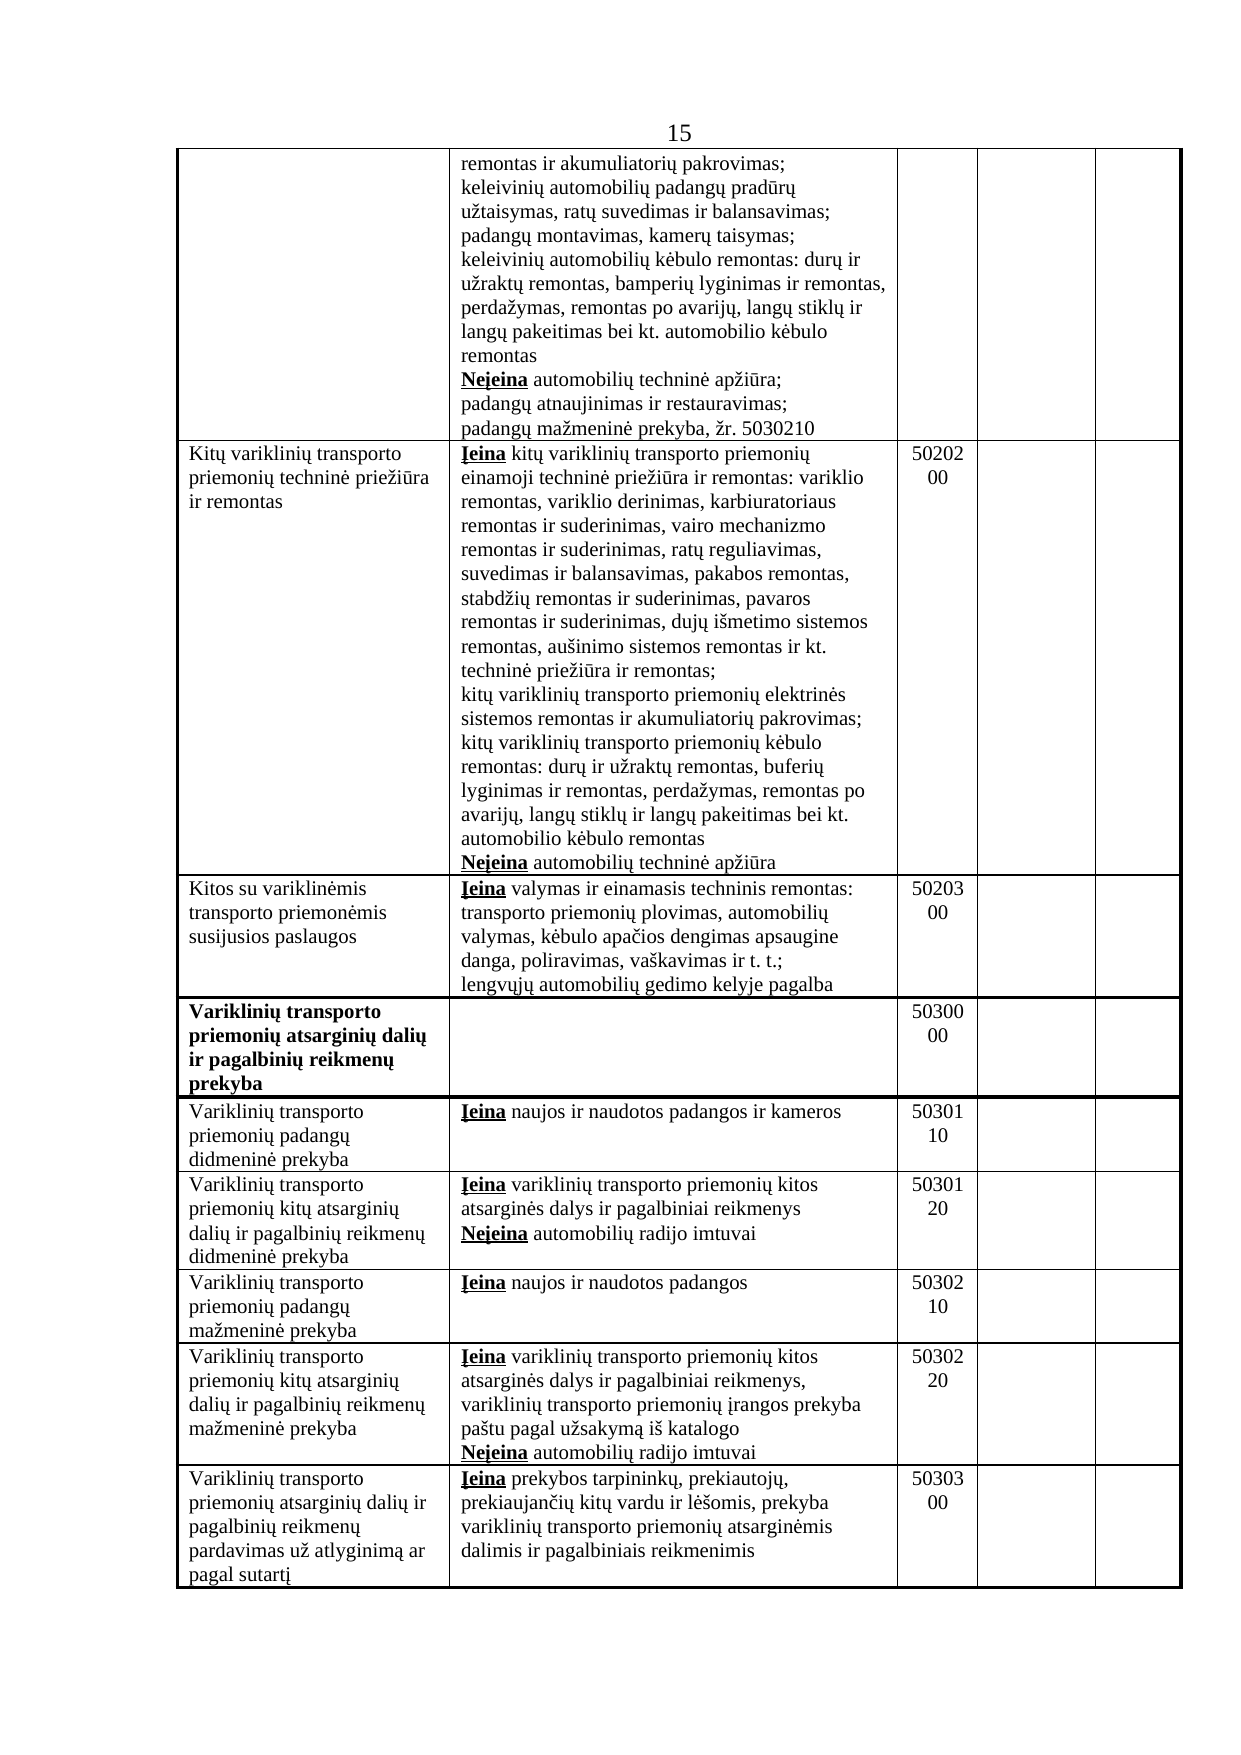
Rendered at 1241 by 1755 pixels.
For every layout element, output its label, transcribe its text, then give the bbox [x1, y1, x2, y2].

table_cell Įeina variklinių transporto priemonių kitos atsarginės dalys ir pagalbiniai reikmenys Neįeina automobilių radijo imtuvai [450, 1172, 897, 1268]
table_cell [978, 1099, 1095, 1171]
table_cell Variklinių transporto priemonių padangų mažmeninė prekyba [179, 1270, 449, 1342]
table_cell [1096, 1270, 1179, 1342]
table_cell [978, 1270, 1095, 1342]
table_cell Įeina prekybos tarpininkų, prekiautojų, prekiaujančių kitų vardu ir lėšomis, prekyba variklinių transporto priemonių atsarginėmis dalimis ir pagalbiniais reikmenimis [450, 1466, 897, 1586]
table_cell [978, 1466, 1095, 1586]
table_cell Įeina naujos ir naudotos padangos [450, 1270, 897, 1342]
table_cell [1096, 1172, 1179, 1268]
table_cell Įeina kitų variklinių transporto priemonių einamoji techninė priežiūra ir remontas: variklio remontas, variklio derinimas, karbiuratoriaus remontas ir suderinimas, vairo mechanizmo remontas ir suderinimas, ratų reguliavimas, suvedimas ir balansavimas, pakabos remontas, stabdžių remontas ir suderinimas, pavaros remontas ir suderinimas, dujų išmetimo sistemos remontas, aušinimo sistemos remontas ir kt. techninė priežiūra ir remontas; kitų variklinių transporto priemonių elektrinės sistemos remontas ir akumuliatorių pakrovimas; kitų variklinių transporto priemonių kėbulo remontas: durų ir užraktų remontas, buferių lyginimas ir remontas, perdažymas, remontas po avarijų, langų stiklų ir langų pakeitimas bei kt. automobilio kėbulo remontas Neįeina automobilių techninė apžiūra [450, 441, 897, 874]
table_cell [1096, 1344, 1179, 1464]
table_cell 5030220 [898, 1344, 977, 1464]
table_cell Variklinių transporto priemonių padangų didmeninė prekyba [179, 1099, 449, 1171]
table_cell 5030300 [898, 1466, 977, 1586]
table_cell 5030120 [898, 1172, 977, 1268]
table_cell remontas ir akumuliatorių pakrovimas; keleivinių automobilių padangų pradūrų užtaisymas, ratų suvedimas ir balansavimas; padangų montavimas, kamerų taisymas; keleivinių automobilių kėbulo remontas: durų ir užraktų remontas, bamperių lyginimas ir remontas, perdažymas, remontas po avarijų, langų stiklų ir langų pakeitimas bei kt. automobilio kėbulo remontas Neįeina automobilių techninė apžiūra; padangų atnaujinimas ir restauravimas; padangų mažmeninė prekyba, žr. 5030210 [450, 149, 897, 439]
table_cell [1096, 1099, 1179, 1171]
table_cell Variklinių transporto priemonių kitų atsarginių dalių ir pagalbinių reikmenų mažmeninė prekyba [179, 1344, 449, 1464]
table_cell 5030000 [898, 999, 977, 1095]
table_cell [978, 999, 1095, 1095]
table_cell Kitų variklinių transporto priemonių techninė priežiūra ir remontas [179, 441, 449, 874]
table_cell [978, 1172, 1095, 1268]
table_cell [1096, 1466, 1179, 1586]
table_cell [1096, 999, 1179, 1095]
table_cell [179, 149, 449, 439]
table_cell [1096, 441, 1179, 874]
table_cell 5020300 [898, 876, 977, 996]
table_cell Įeina naujos ir naudotos padangos ir kameros [450, 1099, 897, 1171]
table_cell 5030110 [898, 1099, 977, 1171]
table_cell Variklinių transporto priemonių kitų atsarginių dalių ir pagalbinių reikmenų didmeninė prekyba [179, 1172, 449, 1268]
table_cell [1096, 876, 1179, 996]
table_cell [450, 999, 897, 1095]
table_cell [978, 149, 1095, 439]
table_cell [978, 1344, 1095, 1464]
table_cell [978, 441, 1095, 874]
table_cell Įeina variklinių transporto priemonių kitos atsarginės dalys ir pagalbiniai reikmenys, variklinių transporto priemonių įrangos prekyba paštu pagal užsakymą iš katalogo Neįeina automobilių radijo imtuvai [450, 1344, 897, 1464]
table_cell Variklinių transporto priemonių atsarginių dalių ir pagalbinių reikmenų pardavimas už atlyginimą ar pagal sutartį [179, 1466, 449, 1586]
table_cell Įeina valymas ir einamasis techninis remontas: transporto priemonių plovimas, automobilių valymas, kėbulo apačios dengimas apsaugine danga, poliravimas, vaškavimas ir t. t.; lengvųjų automobilių gedimo kelyje pagalba [450, 876, 897, 996]
table_cell Variklinių transporto priemonių atsarginių dalių ir pagalbinių reikmenų prekyba [179, 999, 449, 1095]
table_cell [1096, 149, 1179, 439]
table_cell 5030210 [898, 1270, 977, 1342]
table_cell 5020200 [898, 441, 977, 874]
table_cell [978, 876, 1095, 996]
table_cell [898, 149, 977, 439]
table_cell Kitos su variklinėmis transporto priemonėmis susijusios paslaugos [179, 876, 449, 996]
